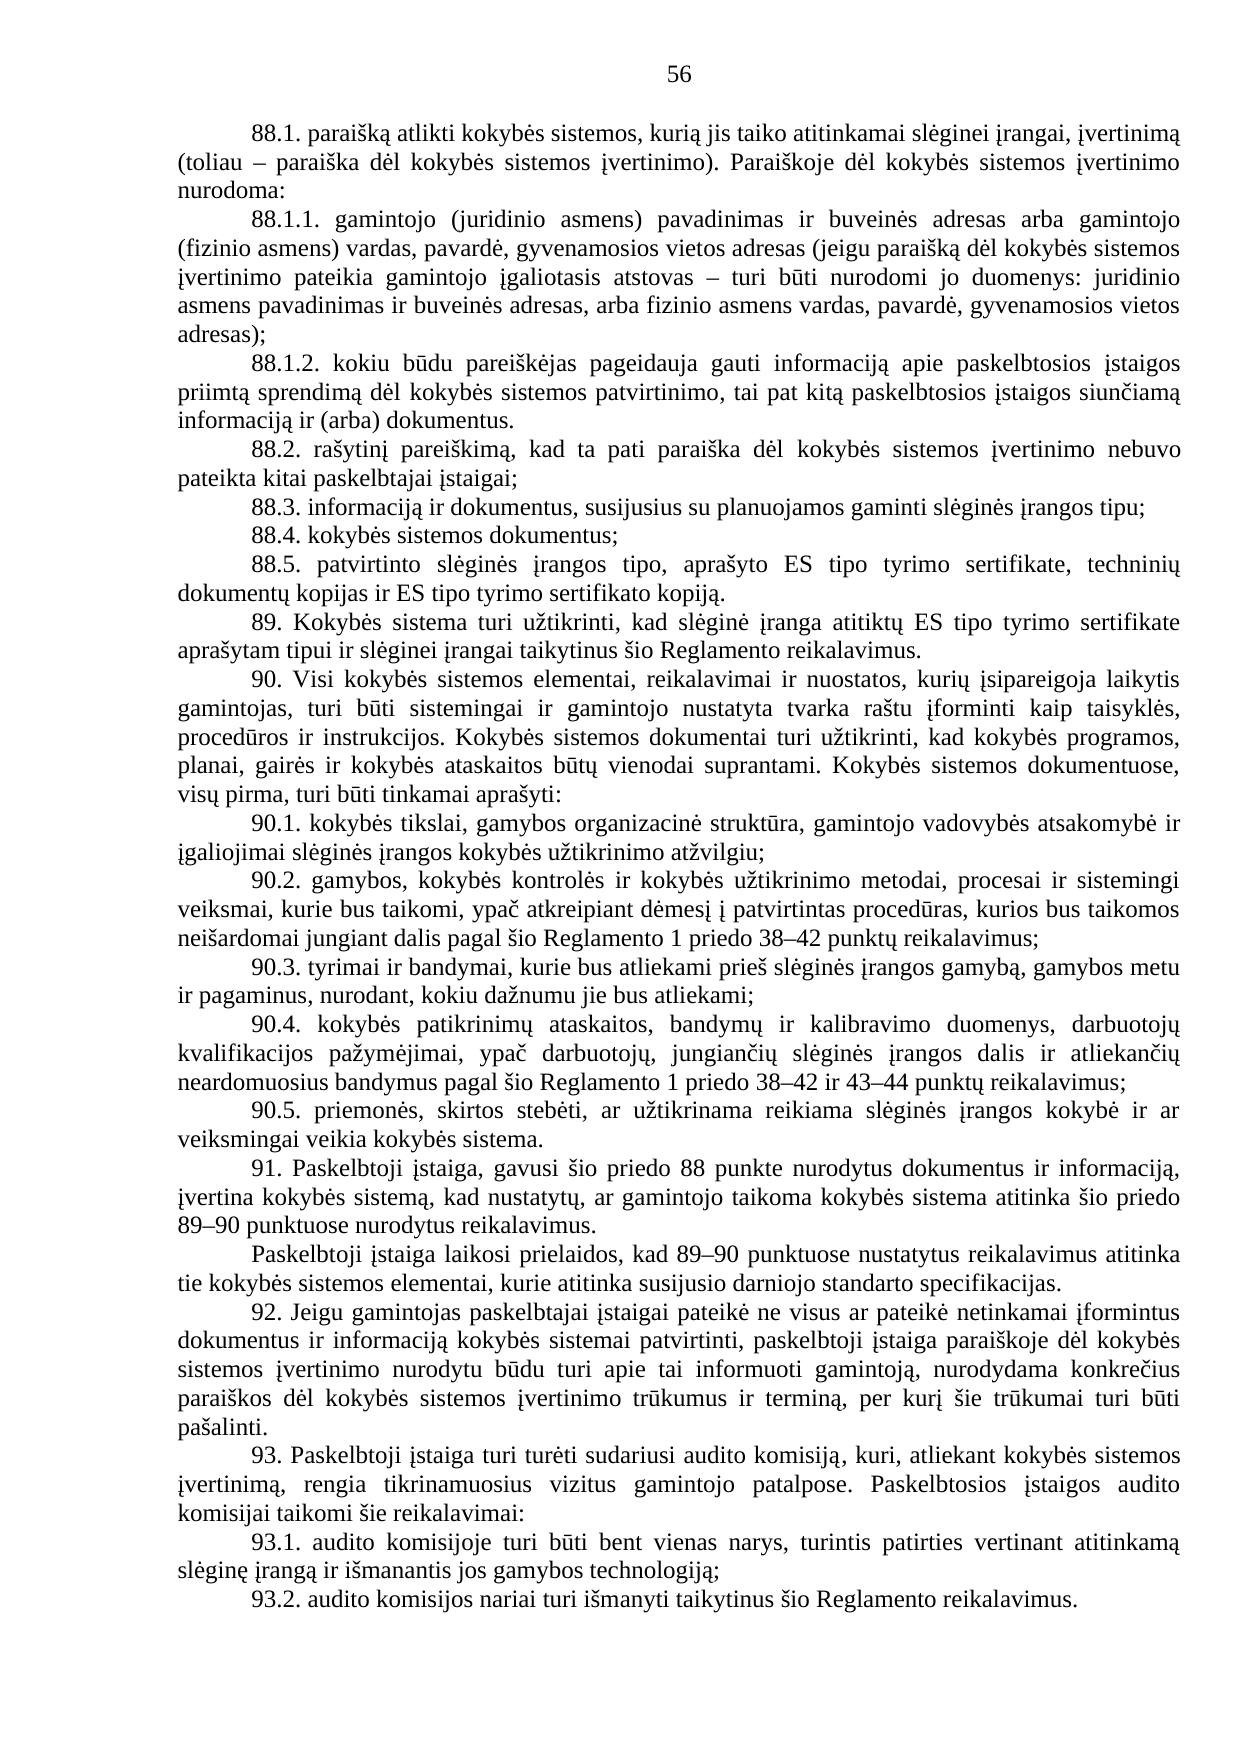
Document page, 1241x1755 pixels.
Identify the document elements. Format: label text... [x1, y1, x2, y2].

text 88.1.2. kokiu būdu pareiškėjas pageidauja gauti informaciją apie paskelbtosios įstaigos priimtą sprendimą dėl kokybės sistemos patvirtinimo, tai pat kitą paskelbtosios įstaigos siunčiamą informaciją ir (arba) dokumentus. [177, 348, 1181, 434]
text 91. Paskelbtoji įstaiga, gavusi šio priedo 88 punkte nurodytus dokumentus ir informaciją, įvertina kokybės sistemą, kad nustatytų, ar gamintojo taikoma kokybės sistema atitinka šio priedo 89–90 punktuose nurodytus reikalavimus. [177, 1153, 1181, 1239]
text 92. Jeigu gamintojas paskelbtajai įstaigai pateikė ne visus ar pateikė netinkamai įformintus dokumentus ir informaciją kokybės sistemai patvirtinti, paskelbtoji įstaiga paraiškoje dėl kokybės sistemos įvertinimo nurodytu būdu turi apie tai informuoti gamintoją, nurodydama konkrečius paraiškos dėl kokybės sistemos įvertinimo trūkumus ir terminą, per kurį šie trūkumai turi būti pašalinti. [177, 1297, 1181, 1441]
text 90.5. priemonės, skirtos stebėti, ar užtikrinama reikiama slėginės įrangos kokybė ir ar veiksmingai veikia kokybės sistema. [177, 1096, 1181, 1153]
text 88.3. informaciją ir dokumentus, susijusius su planuojamos gaminti slėginės įrangos tipu; [177, 492, 1181, 521]
text 90.4. kokybės patikrinimų ataskaitos, bandymų ir kalibravimo duomenys, darbuotojų kvalifikacijos pažymėjimai, ypač darbuotojų, jungiančių slėginės įrangos dalis ir atliekančių neardomuosius bandymus pagal šio Reglamento 1 priedo 38–42 ir 43–44 punktų reikalavimus; [177, 1009, 1181, 1096]
text 93.1. audito komisijoje turi būti bent vienas narys, turintis patirties vertinant atitinkamą slėginę įrangą ir išmanantis jos gamybos technologiją; [177, 1527, 1181, 1584]
text 90. Visi kokybės sistemos elementai, reikalavimai ir nuostatos, kurių įsipareigoja laikytis gamintojas, turi būti sistemingai ir gamintojo nustatyta tvarka raštu įforminti kaip taisyklės, procedūros ir instrukcijos. Kokybės sistemos dokumentai turi užtikrinti, kad kokybės programos, planai, gairės ir kokybės ataskaitos būtų vienodai suprantami. Kokybės sistemos dokumentuose, visų pirma, turi būti tinkamai aprašyti: [177, 664, 1181, 808]
text 88.4. kokybės sistemos dokumentus; [177, 521, 1181, 549]
text 88.1. paraišką atlikti kokybės sistemos, kurią jis taiko atitinkamai slėginei įrangai, įvertinimą (toliau – paraiška dėl kokybės sistemos įvertinimo). Paraiškoje dėl kokybės sistemos įvertinimo nurodoma: [177, 118, 1181, 204]
text 90.3. tyrimai ir bandymai, kurie bus atliekami prieš slėginės įrangos gamybą, gamybos metu ir pagaminus, nurodant, kokiu dažnumu jie bus atliekami; [177, 952, 1181, 1009]
text 89. Kokybės sistema turi užtikrinti, kad slėginė įranga atitiktų ES tipo tyrimo sertifikate aprašytam tipui ir slėginei įrangai taikytinus šio Reglamento reikalavimus. [177, 607, 1181, 664]
text 93.2. audito komisijos nariai turi išmanyti taikytinus šio Reglamento reikalavimus. [177, 1584, 1181, 1613]
text 90.2. gamybos, kokybės kontrolės ir kokybės užtikrinimo metodai, procesai ir sistemingi veiksmai, kurie bus taikomi, ypač atkreipiant dėmesį į patvirtintas procedūras, kurios bus taikomos neišardomai jungiant dalis pagal šio Reglamento 1 priedo 38–42 punktų reikalavimus; [177, 866, 1181, 952]
text 88.1.1. gamintojo (juridinio asmens) pavadinimas ir buveinės adresas arba gamintojo (fizinio asmens) vardas, pavardė, gyvenamosios vietos adresas (jeigu paraišką dėl kokybės sistemos įvertinimo pateikia gamintojo įgaliotasis atstovas – turi būti nurodomi jo duomenys: juridinio asmens pavadinimas ir buveinės adresas, arba fizinio asmens vardas, pavardė, gyvenamosios vietos adresas); [177, 204, 1181, 348]
text 93. Paskelbtoji įstaiga turi turėti sudariusi audito komisiją, kuri, atliekant kokybės sistemos įvertinimą, rengia tikrinamuosius vizitus gamintojo patalpose. Paskelbtosios įstaigos audito komisijai taikomi šie reikalavimai: [177, 1441, 1181, 1527]
text Paskelbtoji įstaiga laikosi prielaidos, kad 89–90 punktuose nustatytus reikalavimus atitinka tie kokybės sistemos elementai, kurie atitinka susijusio darniojo standarto specifikacijas. [177, 1239, 1181, 1297]
text 90.1. kokybės tikslai, gamybos organizacinė struktūra, gamintojo vadovybės atsakomybė ir įgaliojimai slėginės įrangos kokybės užtikrinimo atžvilgiu; [177, 808, 1181, 866]
text 88.2. rašytinį pareiškimą, kad ta pati paraiška dėl kokybės sistemos įvertinimo nebuvo pateikta kitai paskelbtajai įstaigai; [177, 434, 1181, 492]
text 88.5. patvirtinto slėginės įrangos tipo, aprašyto ES tipo tyrimo sertifikate, techninių dokumentų kopijas ir ES tipo tyrimo sertifikato kopiją. [177, 549, 1181, 607]
